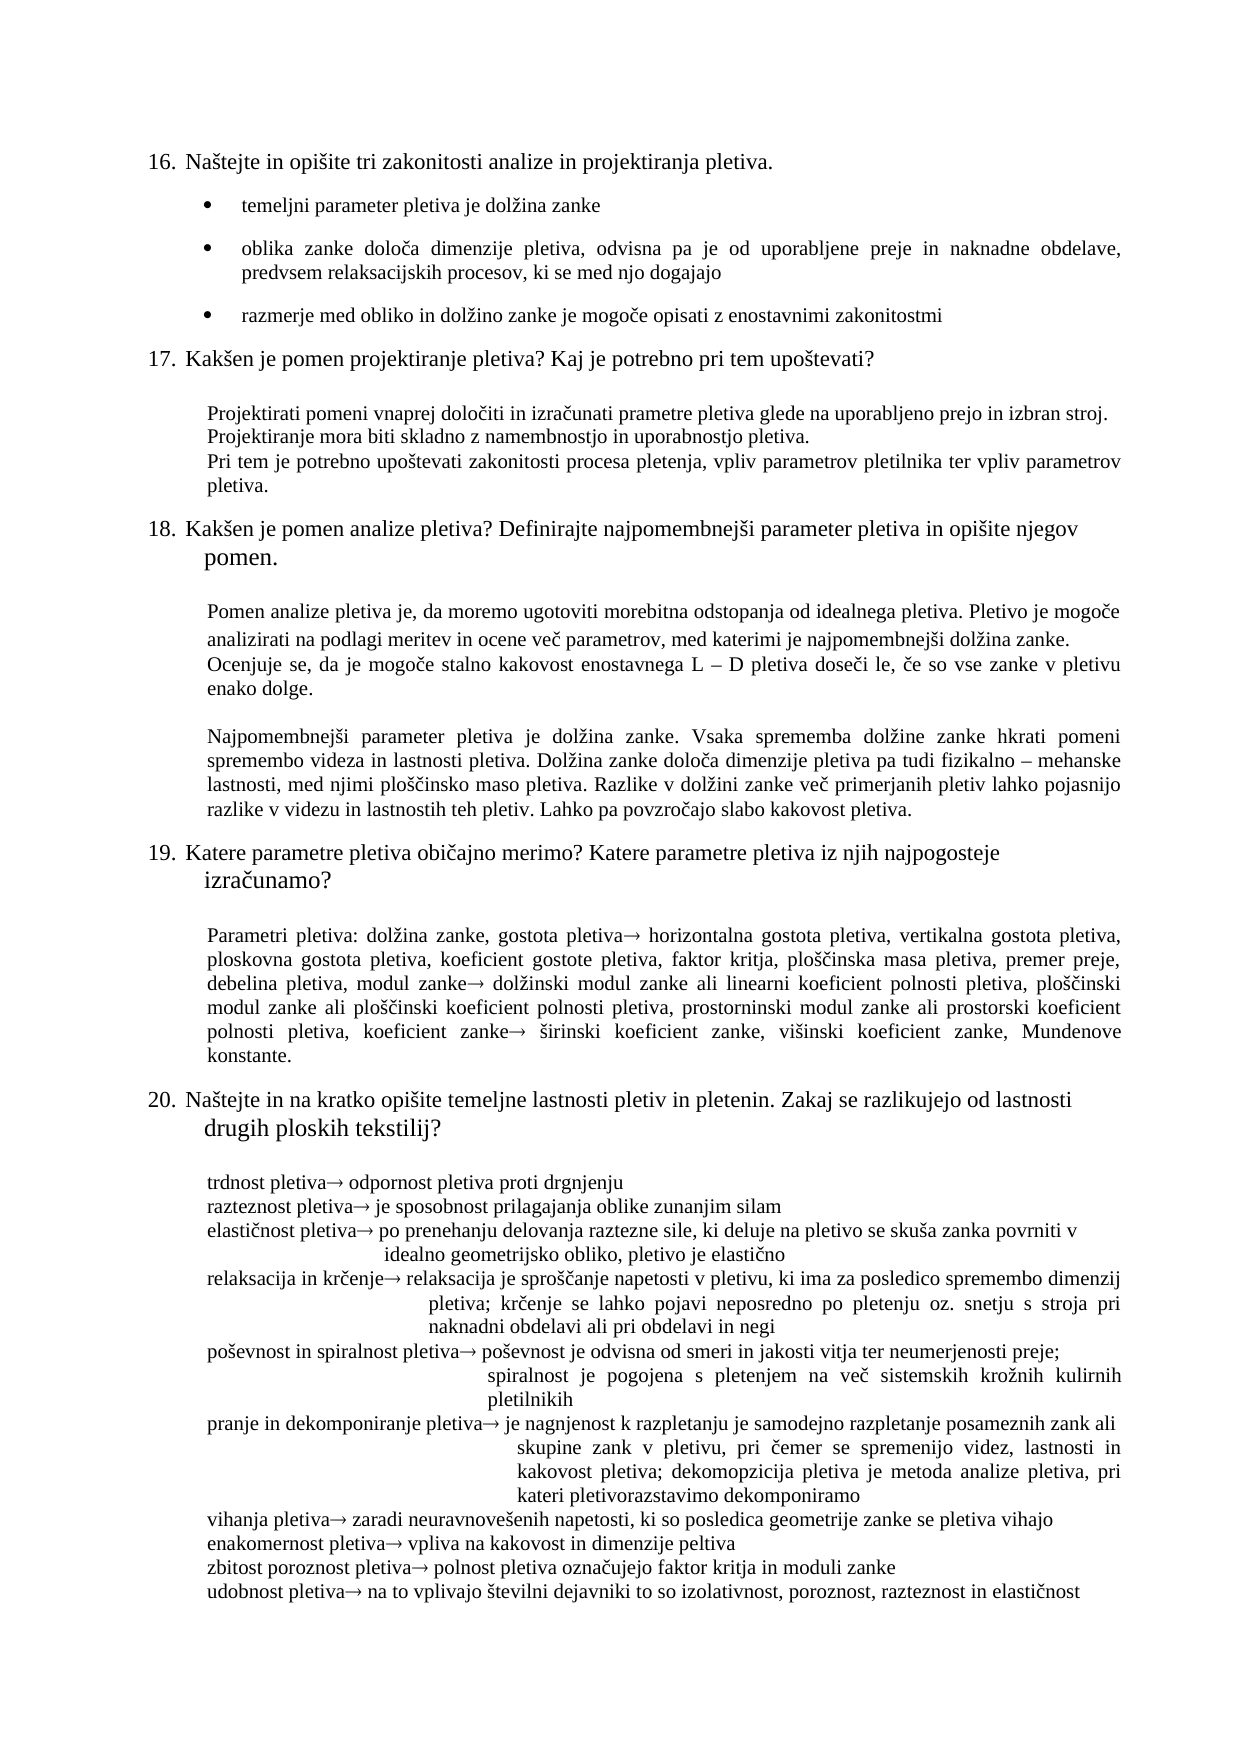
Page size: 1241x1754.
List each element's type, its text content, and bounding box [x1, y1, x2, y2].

text Pomen analize pletiva je, da moremo ugotoviti morebitna odstopanja od idealnega pletiva. Pletivo je mogoče analizirati na podlagi meritev in ocene več parametrov, med katerimi je najpomembnejši dolžina zanke. [207, 599, 1122, 652]
list Kakšen je pomen analize pletiva? Definirajte najpomembnejši parameter pletiva in opišite njegov [148, 515, 1122, 542]
text drugih ploskih tekstilij? [148, 1113, 1122, 1141]
text Projektirati pomeni vnaprej določiti in izračunati prametre pletiva glede na uporabljeno prejo in izbran stroj. [207, 400, 1122, 424]
text poševnost in spiralnost pletiva poševnost je odvisna od smeri in jakosti vitja ter neumerjenosti preje; [207, 1338, 1122, 1363]
list Naštejte in opišite tri zakonitosti analize in projektiranja pletiva. [148, 148, 1122, 174]
text elastičnost pletiva po prenehanju delovanja raztezne sile, ki deluje na pletivo se skuša zanka povrniti v [207, 1218, 1122, 1242]
text skupine zank v pletivu, pri čemer se spremenijo videz, lastnosti in kakovost pletiva; dekomopzicija pletiva je metoda analize pletiva, pri kateri pletivorazstavimo dekomponiramo [517, 1435, 1122, 1507]
text zbitost poroznost pletiva polnost pletiva označujejo faktor kritja in moduli zanke [207, 1555, 1122, 1579]
text Ocenjuje se, da je mogoče stalno kakovost enostavnega L – D pletiva doseči le, če so vse zanke v pletivu enako dolge. [207, 652, 1122, 700]
text vihanja pletiva zaradi neuravnovešenih napetosti, ki so posledica geometrije zanke se pletiva vihajo [207, 1507, 1122, 1531]
list oblika zanke določa dimenzije pletiva, odvisna pa je od uporabljene preje in naknadne obdelave, predvsem relaksacijskih procesov, ki se med njo dogajajo [204, 236, 1122, 284]
list razmerje med obliko in dolžino zanke je mogoče opisati z enostavnimi zakonitostmi [204, 302, 1122, 327]
text pomen. [148, 542, 1122, 571]
text udobnost pletiva na to vplivajo številni dejavniki to so izolativnost, poroznost, razteznost in elastičnost [207, 1579, 1122, 1603]
text pranje in dekomponiranje pletiva je nagnjenost k razpletanju je samodejno razpletanje posameznih zank ali [207, 1411, 1122, 1435]
text trdnost pletiva odpornost pletiva proti drgnjenju [207, 1170, 1122, 1194]
text relaksacija in krčenje relaksacija je sproščanje napetosti v pletivu, ki ima za posledico spremembo dimenzij pletiva; krčenje se lahko pojavi neposredno po pletenju oz. snetju s stroja pri naknadni obdelavi ali pri obdelavi in negi [207, 1266, 1122, 1338]
list Katere parametre pletiva običajno merimo? Katere parametre pletiva iz njih najpogosteje [148, 839, 1122, 866]
text spiralnost je pogojena s pletenjem na več sistemskih krožnih kulirnih pletilnikih [487, 1363, 1122, 1411]
text izračunamo? [148, 866, 1122, 894]
text Parametri pletiva: dolžina zanke, gostota pletiva horizontalna gostota pletiva, vertikalna gostota pletiva, ploskovna gostota pletiva, koeficient gostote pletiva, faktor kritja, ploščinska masa pletiva, premer preje, debelina pletiva, modul zanke dolžinski modul zanke ali linearni koeficient polnosti pletiva, ploščinski modul zanke ali ploščinski koeficient polnosti pletiva, prostorninski modul zanke ali prostorski koeficient polnosti pletiva, koeficient zanke širinski koeficient zanke, višinski koeficient zanke, Mundenove konstante. [207, 923, 1122, 1067]
text idealno geometrijsko obliko, pletivo je elastično [384, 1242, 1122, 1266]
list Naštejte in na kratko opišite temeljne lastnosti pletiv in pletenin. Zakaj se razlikujejo od lastnosti [148, 1086, 1122, 1113]
list temeljni parameter pletiva je dolžina zanke [204, 193, 1122, 217]
text Najpomembnejši parameter pletiva je dolžina zanke. Vsaka sprememba dolžine zanke hkrati pomeni spremembo videza in lastnosti pletiva. Dolžina zanke določa dimenzije pletiva pa tudi fizikalno – mehanske lastnosti, med njimi ploščinsko maso pletiva. Razlike v dolžini zanke več primerjanih pletiv lahko pojasnijo razlike v videzu in lastnostih teh pletiv. Lahko pa povzročajo slabo kakovost pletiva. [207, 724, 1122, 821]
text Projektiranje mora biti skladno z namembnostjo in uporabnostjo pletiva. [207, 424, 1122, 448]
list Kakšen je pomen projektiranje pletiva? Kaj je potrebno pri tem upoštevati? [148, 345, 1122, 372]
text Pri tem je potrebno upoštevati zakonitosti procesa pletenja, vpliv parametrov pletilnika ter vpliv parametrov pletiva. [207, 448, 1122, 497]
text razteznost pletiva je sposobnost prilagajanja oblike zunanjim silam [207, 1194, 1122, 1218]
text enakomernost pletiva vpliva na kakovost in dimenzije peltiva [207, 1531, 1122, 1555]
